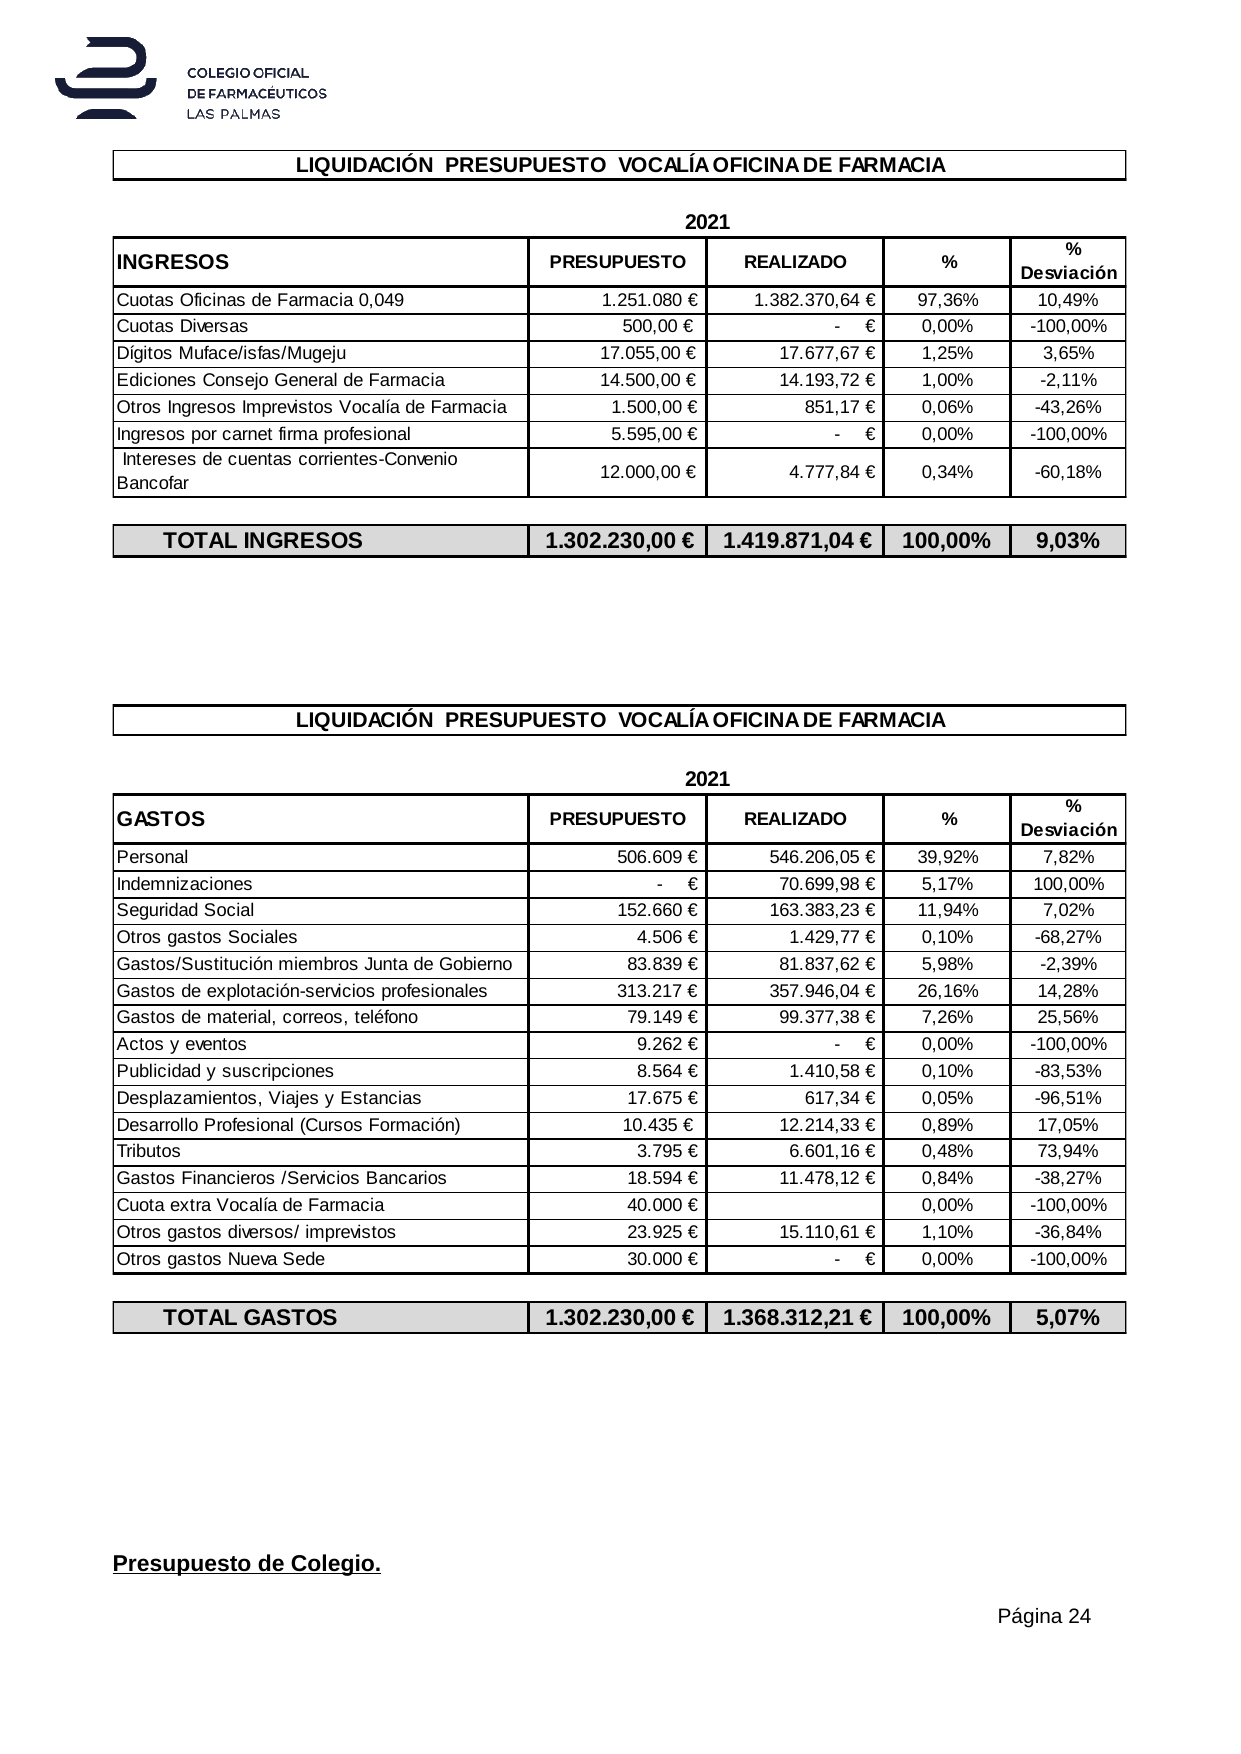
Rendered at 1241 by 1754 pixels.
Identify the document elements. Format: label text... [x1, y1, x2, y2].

text Presupuesto de Colegio. [112, 1550, 1128, 1576]
